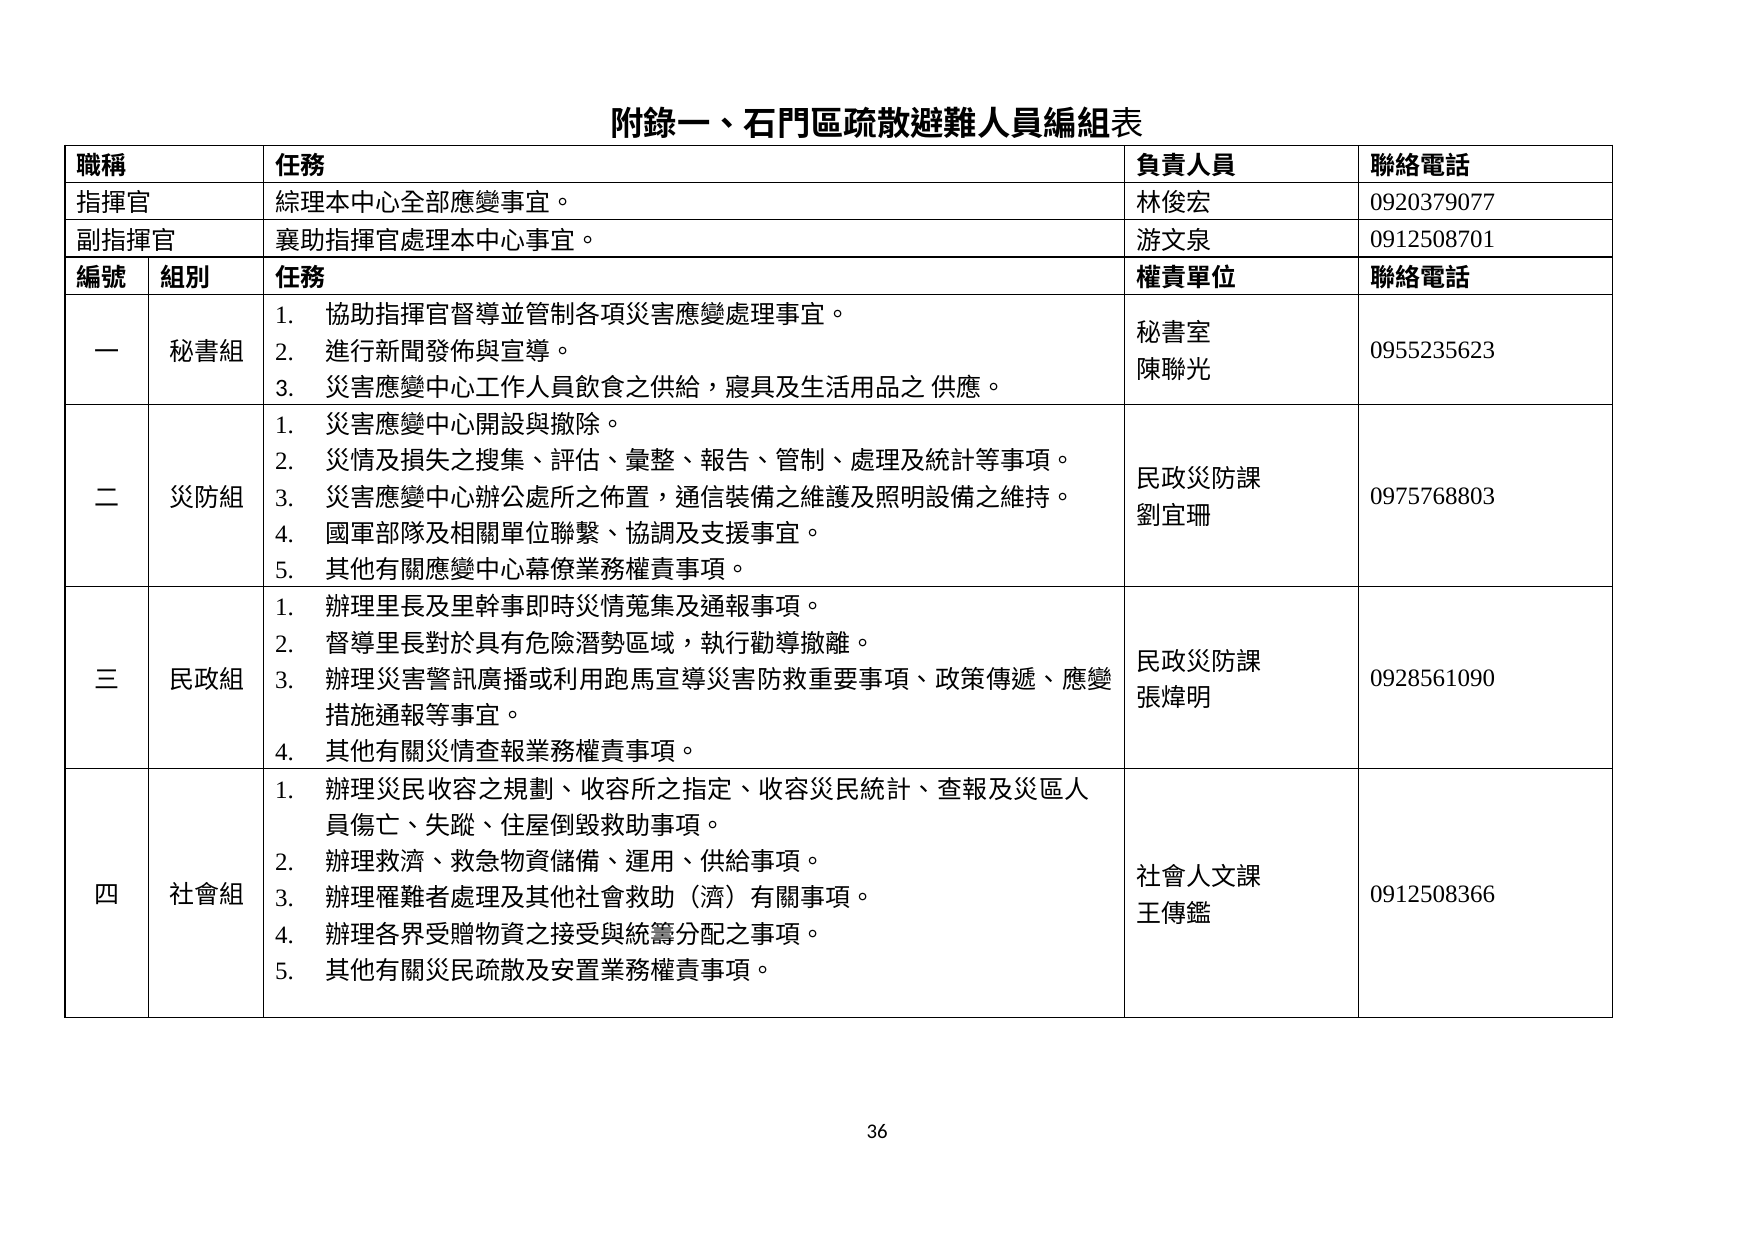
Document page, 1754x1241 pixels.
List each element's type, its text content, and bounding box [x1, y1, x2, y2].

table_cell 辦理里長及里幹事即時災情蒐集及通報事項。 督導里長對於具有危險潛勢區域，執行勸導撤離。 辦理災害警訊廣播或利用跑馬宣導災害防救重要事項、政策傳遞、應變措施通報等事宜。 其他有關災情查報業務權責事項。 [264, 587, 1124, 768]
table_cell 辦理災民收容之規劃、收容所之指定、收容災民統計、查報及災區人員傷亡、失蹤、住屋倒毀救助事項。 辦理救濟、救急物資儲備、運用、供給事項。 辦理罹難者處理及其他社會救助（濟）有關事項。 辦理各界受贈物資之接受與統籌分配之事項。 其他有關災民疏散及安置業務權責事項。 [264, 769, 1124, 1017]
table_cell 四 [66, 769, 148, 1017]
table_cell 二 [66, 405, 148, 586]
table_cell 組別 [149, 258, 263, 294]
table_cell 0912508701 [1359, 220, 1612, 256]
table_cell 一 [66, 295, 148, 403]
table_cell 0920379077 [1359, 183, 1612, 219]
table_cell 災害應變中心開設與撤除。 災情及損失之搜集、評估、彙整、報告、管制、處理及統計等事項。 災害應變中心辦公處所之佈置，通信裝備之維護及照明設備之維持。 國軍部隊及相關單位聯繫、協調及支援事宜。 其他有關應變中心幕僚業務權責事項。 [264, 405, 1124, 586]
table_cell 任務 [264, 258, 1124, 294]
table_cell 權責單位 [1125, 258, 1358, 294]
table_cell 協助指揮官督導並管制各項災害應變處理事宜。 進行新聞發佈與宣導。 災害應變中心工作人員飲食之供給，寢具及生活用品之 供應。 [264, 295, 1124, 403]
table_header 職稱 [66, 146, 263, 182]
table_cell 0928561090 [1359, 587, 1612, 768]
table_cell 游文泉 [1125, 220, 1358, 256]
table_cell 指揮官 [66, 183, 263, 219]
table_cell 民政災防課 張煒明 [1125, 587, 1358, 768]
table_cell 編號 [66, 258, 148, 294]
table_cell 社會人文課 王傳鑑 [1125, 769, 1358, 1017]
table_cell 社會組 [149, 769, 263, 1017]
table_cell 綜理本中心全部應變事宜。 [264, 183, 1124, 219]
table_cell 災防組 [149, 405, 263, 586]
table_cell 林俊宏 [1125, 183, 1358, 219]
table_cell 聯絡電話 [1359, 258, 1612, 294]
table_cell 民政災防課 劉宜珊 [1125, 405, 1358, 586]
table_cell 副指揮官 [66, 220, 263, 256]
table_cell 襄助指揮官處理本中心事宜。 [264, 220, 1124, 256]
table_cell 0912508366 [1359, 769, 1612, 1017]
table_cell 秘書組 [149, 295, 263, 403]
table_cell 三 [66, 587, 148, 768]
table_cell 秘書室 陳聯光 [1125, 295, 1358, 403]
table_cell 0975768803 [1359, 405, 1612, 586]
table_header 任務 [264, 146, 1124, 182]
table_cell 民政組 [149, 587, 263, 768]
table_cell 0955235623 [1359, 295, 1612, 403]
table_header 聯絡電話 [1359, 146, 1612, 182]
table_header 負責人員 [1125, 146, 1358, 182]
text 附錄一、石門區疏散避難人員編組表 [77, 96, 1677, 144]
